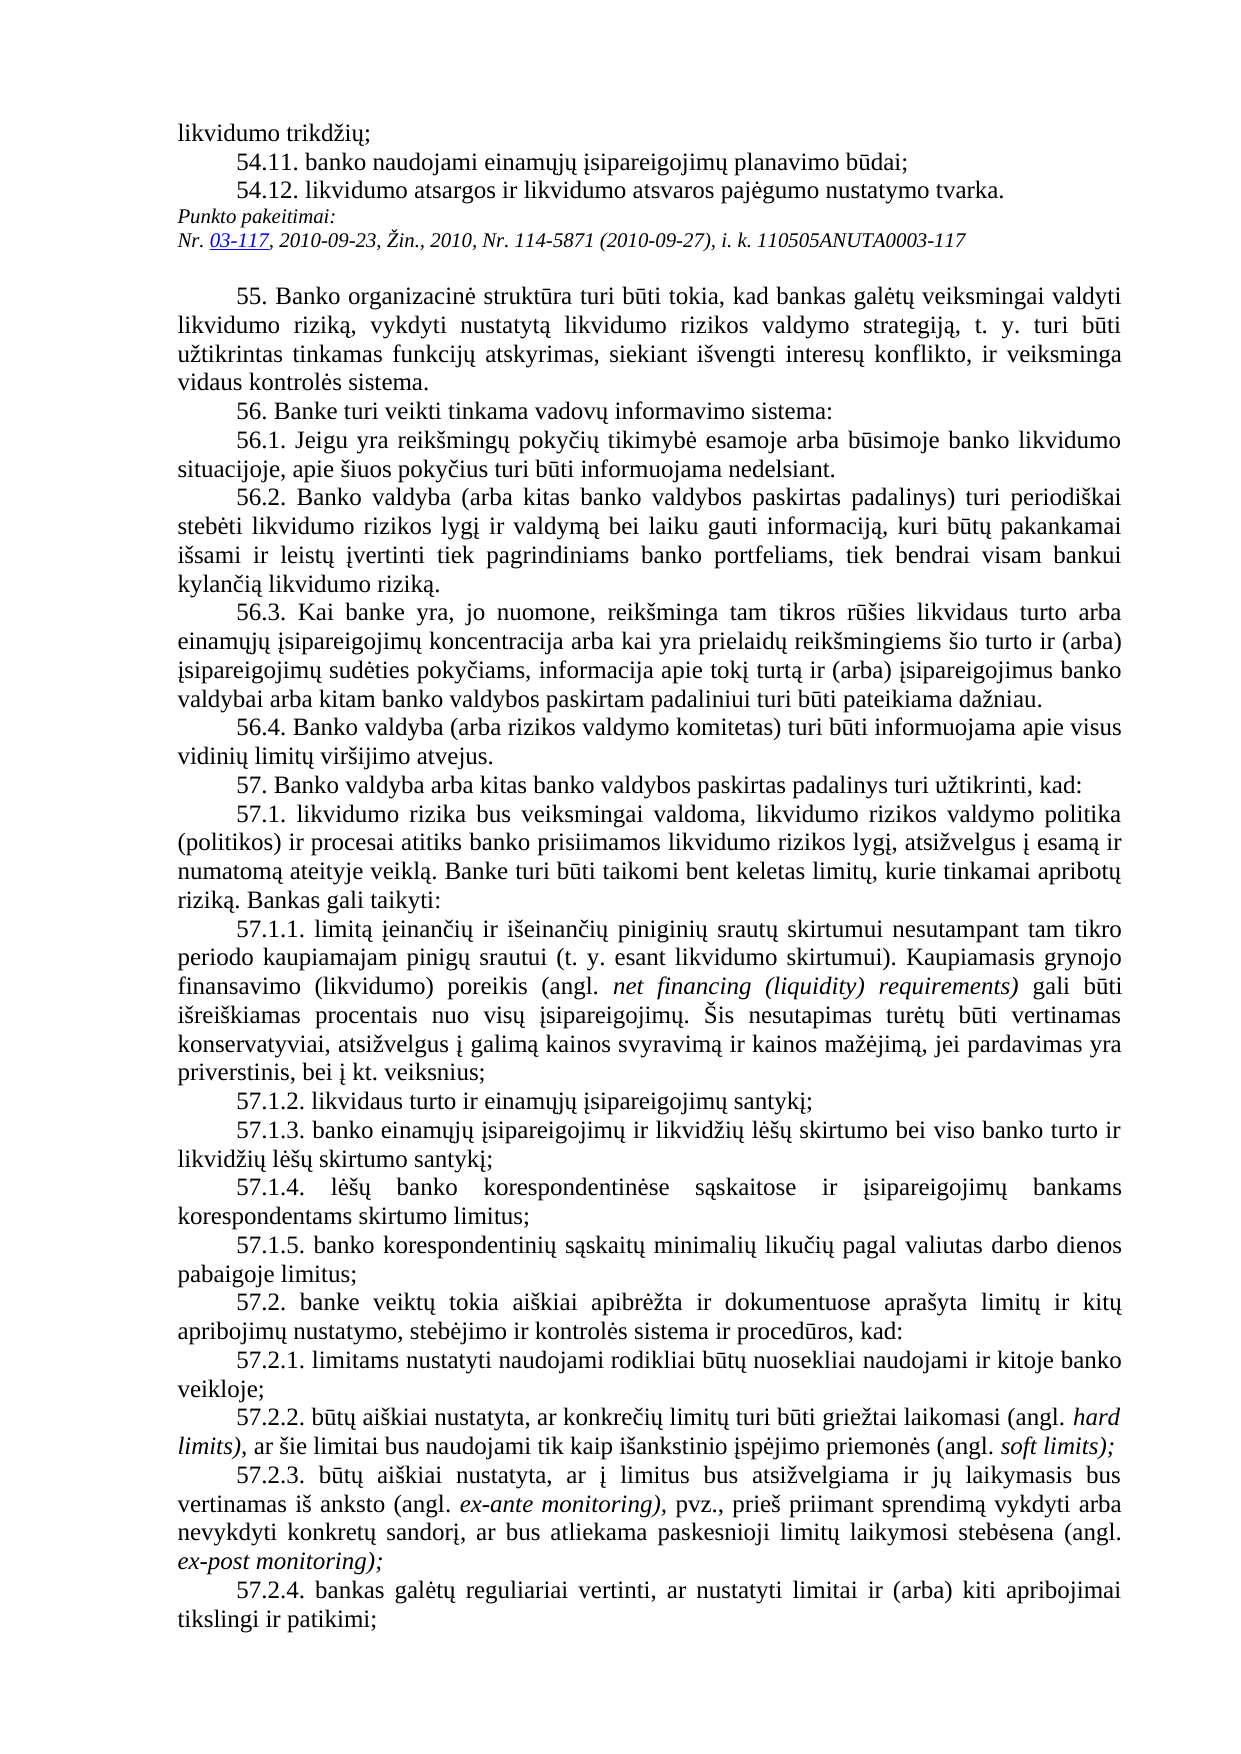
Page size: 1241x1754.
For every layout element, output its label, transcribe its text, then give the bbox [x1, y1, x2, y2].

text 57.2.4. bankas galėtų reguliariai vertinti, ar nustatyti limitai ir (arba) kiti apribojimai tikslingi ir patikimi; [177, 1575, 1122, 1632]
text 55. Banko organizacinė struktūra turi būti tokia, kad bankas galėtų veiksmingai valdyti likvidumo riziką, vykdyti nustatytą likvidumo rizikos valdymo strategiją, t. y. turi būti užtikrintas tinkamas funkcijų atskyrimas, siekiant išvengti interesų konflikto, ir veiksminga vidaus kontrolės sistema. [177, 281, 1122, 396]
text 56.3. Kai banke yra, jo nuomone, reikšminga tam tikros rūšies likvidaus turto arba einamųjų įsipareigojimų koncentracija arba kai yra prielaidų reikšmingiems šio turto ir (arba) įsipareigojimų sudėties pokyčiams, informacija apie tokį turtą ir (arba) įsipareigojimus banko valdybai arba kitam banko valdybos paskirtam padaliniui turi būti pateikiama dažniau. [177, 597, 1122, 712]
text 56.1. Jeigu yra reikšmingų pokyčių tikimybė esamoje arba būsimoje banko likvidumo situacijoje, apie šiuos pokyčius turi būti informuojama nedelsiant. [177, 425, 1122, 482]
text 54.12. likvidumo atsargos ir likvidumo atsvaros pajėgumo nustatymo tvarka. [177, 176, 1122, 204]
text 57.2.2. būtų aiškiai nustatyta, ar konkrečių limitų turi būti griežtai laikomasi (angl. hard limits), ar šie limitai bus naudojami tik kaip išankstinio įspėjimo priemonės (angl. soft limits); [177, 1402, 1122, 1460]
text 57.1.5. banko korespondentinių sąskaitų minimalių likučių pagal valiutas darbo dienos pabaigoje limitus; [177, 1230, 1122, 1287]
text 56.2. Banko valdyba (arba kitas banko valdybos paskirtas padalinys) turi periodiškai stebėti likvidumo rizikos lygį ir valdymą bei laiku gauti informaciją, kuri būtų pakankamai išsami ir leistų įvertinti tiek pagrindiniams banko portfeliams, tiek bendrai visam bankui kylančią likvidumo riziką. [177, 482, 1122, 597]
text likvidumo trikdžių; [177, 118, 1122, 147]
text 57.1. likvidumo rizika bus veiksmingai valdoma, likvidumo rizikos valdymo politika (politikos) ir procesai atitiks banko prisiimamos likvidumo rizikos lygį, atsižvelgus į esamą ir numatomą ateityje veiklą. Banke turi būti taikomi bent keletas limitų, kurie tinkamai apribotų riziką. Bankas gali taikyti: [177, 799, 1122, 914]
text 57.1.4. lėšų banko korespondentinėse sąskaitose ir įsipareigojimų bankams korespondentams skirtumo limitus; [177, 1172, 1122, 1230]
text 57.1.2. likvidaus turto ir einamųjų įsipareigojimų santykį; [177, 1086, 1122, 1115]
text 57.1.3. banko einamųjų įsipareigojimų ir likvidžių lėšų skirtumo bei viso banko turto ir likvidžių lėšų skirtumo santykį; [177, 1115, 1122, 1172]
text 57.1.1. limitą įeinančių ir išeinančių piniginių srautų skirtumui nesutampant tam tikro periodo kaupiamajam pinigų srautui (t. y. esant likvidumo skirtumui). Kaupiamasis grynojo finansavimo (likvidumo) poreikis (angl. net financing (liquidity) requirements) gali būti išreiškiamas procentais nuo visų įsipareigojimų. Šis nesutapimas turėtų būti vertinamas konservatyviai, atsižvelgus į galimą kainos svyravimą ir kainos mažėjimą, jei pardavimas yra priverstinis, bei į kt. veiksnius; [177, 914, 1122, 1086]
text 56.4. Banko valdyba (arba rizikos valdymo komitetas) turi būti informuojama apie visus vidinių limitų viršijimo atvejus. [177, 712, 1122, 770]
text 57.2.3. būtų aiškiai nustatyta, ar į limitus bus atsižvelgiama ir jų laikymasis bus vertinamas iš anksto (angl. ex-ante monitoring), pvz., prieš priimant sprendimą vykdyti arba nevykdyti konkretų sandorį, ar bus atliekama paskesnioji limitų laikymosi stebėsena (angl. ex-post monitoring); [177, 1460, 1122, 1575]
text 57.2. banke veiktų tokia aiškiai apibrėžta ir dokumentuose aprašyta limitų ir kitų apribojimų nustatymo, stebėjimo ir kontrolės sistema ir procedūros, kad: [177, 1287, 1122, 1345]
text 57.2.1. limitams nustatyti naudojami rodikliai būtų nuosekliai naudojami ir kitoje banko veikloje; [177, 1345, 1122, 1402]
text 57. Banko valdyba arba kitas banko valdybos paskirtas padalinys turi užtikrinti, kad: [177, 770, 1122, 799]
text 54.11. banko naudojami einamųjų įsipareigojimų planavimo būdai; [177, 147, 1122, 176]
text Punkto pakeitimai: [177, 204, 1122, 228]
text Nr. 03-117, 2010-09-23, Žin., 2010, Nr. 114-5871 (2010-09-27), i. k. 110505ANUTA0003-117 [177, 228, 1122, 252]
text 56. Banke turi veikti tinkama vadovų informavimo sistema: [177, 396, 1122, 425]
